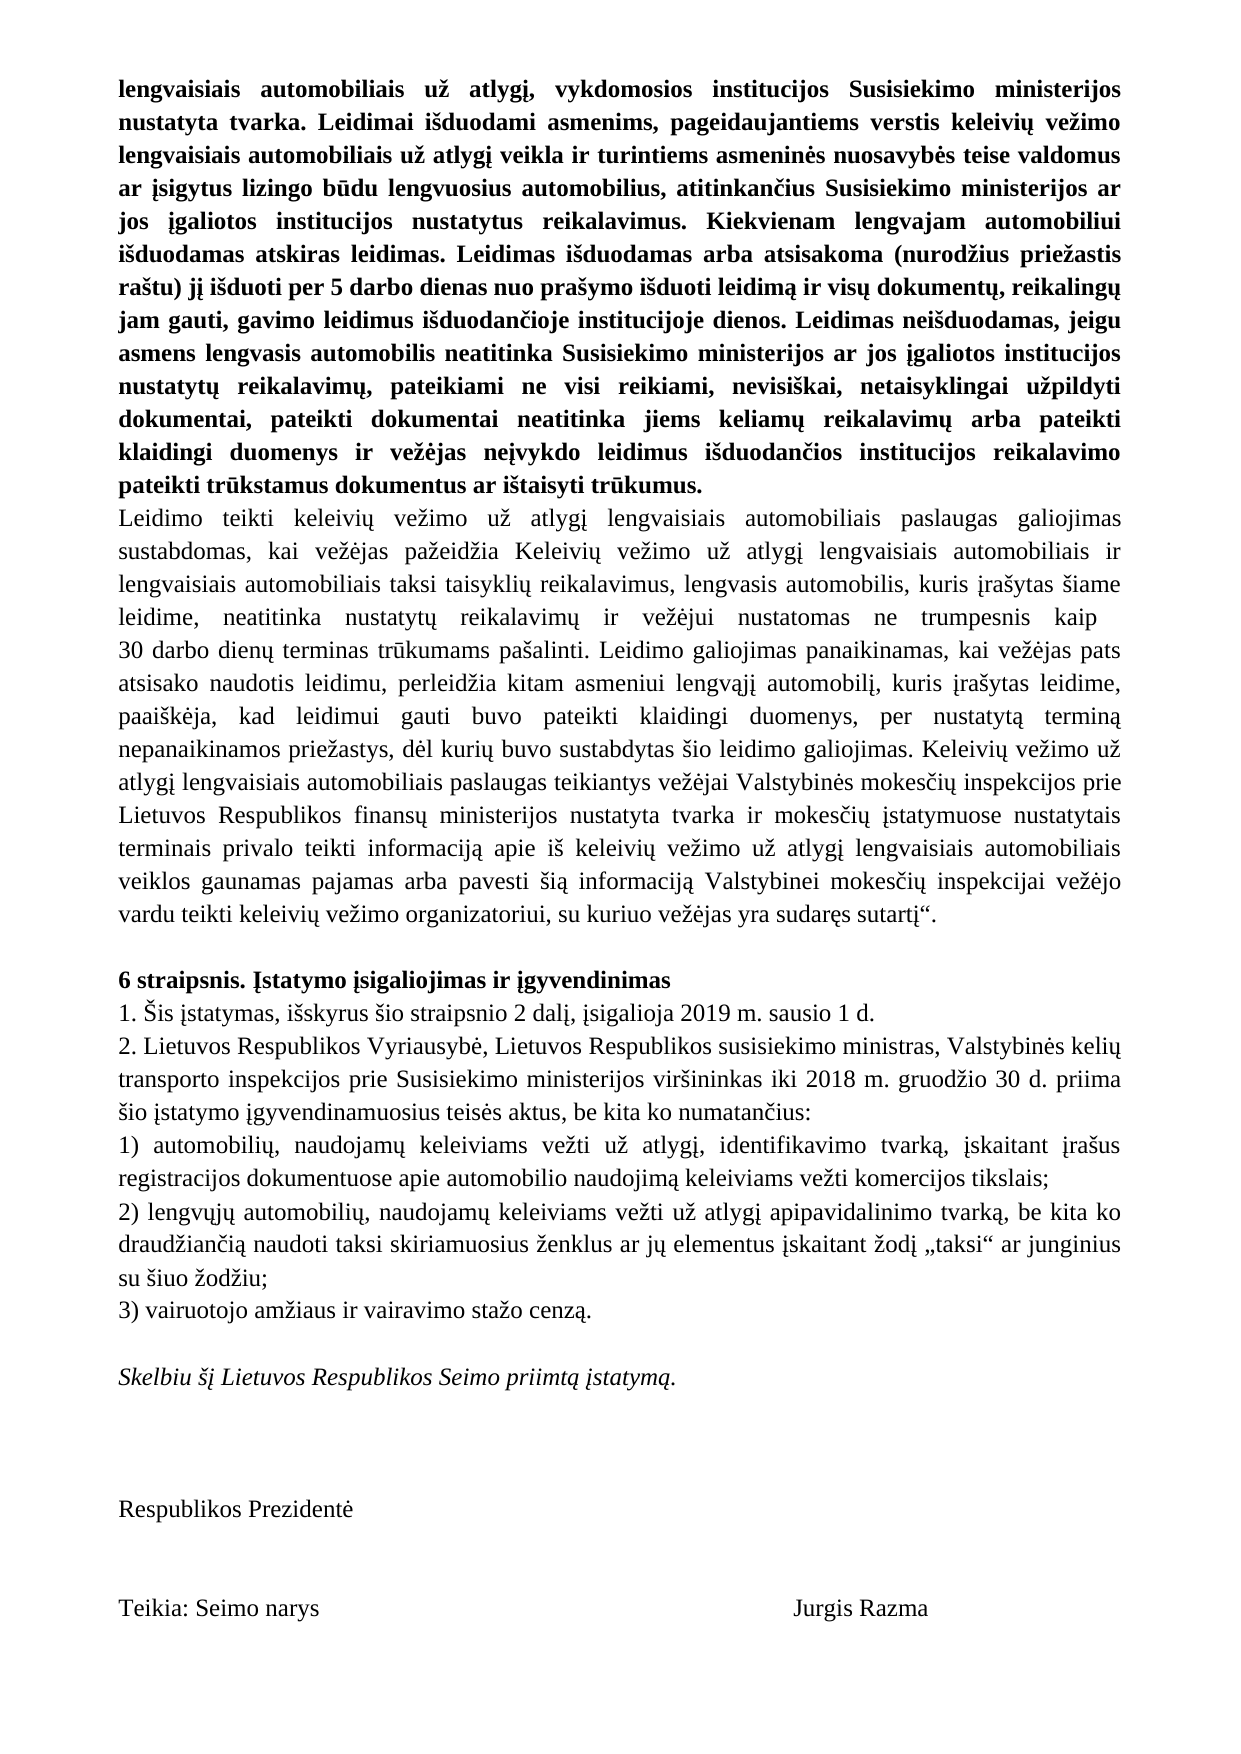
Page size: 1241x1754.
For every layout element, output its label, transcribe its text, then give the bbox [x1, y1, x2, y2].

text „14. Vežėjai keleivių vežimo Keleivių vežimo už atlygį lengvaisiais automobiliais paslaugas gali teikti tik asmenys turintys nuolatinį darbą. turėdami teisėtai valdomus lengvuosius automobilius, atitinkančius bendruosius motorinių transporto priemonių reikalavimus, nustatytus Lietuvos Respublikos saugaus eismo automobilių keliais įstatyme, ir Keleivių vežimo už atlygį lengvaisiais automobiliais ir lengvaisiais automobiliais taksi taisyklėse nustatyta tvarka pateikę deklaraciją apie ketinimą vykdyti veiklą savivaldybės institucijai pagal vežėjo įmonės buveinės registracijos vietą arba gyvenamąją vietą, jeigu vežėjas yra fizinis asmuo. Vežėjui leidimas teikti keleivių vežimo už atlygį lengvaisiais automobiliais paslaugas laikomas išduotu kitą dieną nuo deklaracijos apie ketinimą vykdyti šią veiklą pateikimo savivaldybės institucijai arba nuo deklaracijoje apie ketinimą vykdyti veiklą nurodytos dienos, jeigu ši diena yra vėlesnė negu deklaracijos apie ketinimą vykdyti veiklą pateikimo savivaldybės institucijai diena. Vežėjas turi teisę pavesti keleivių vežimo organizatoriui pateikti deklaraciją savivaldybės institucijai vežėjo vardu. Leidimus vežti keleivius lengvaisiais automobiliais už atlygį išduoda, galiojimą sustabdo, leidimo galiojimo sustabdymą ar leidimo galiojimą naikina savivaldybės, kurios teritorijoje keleiviai bus vežami lengvaisiais automobiliais už atlygį, vykdomosios institucijos Susisiekimo ministerijos nustatyta tvarka. Leidimai išduodami asmenims, pageidaujantiems verstis keleivių vežimo lengvaisiais automobiliais už atlygį veikla ir turintiems asmeninės nuosavybės teise valdomus ar įsigytus lizingo būdu lengvuosius automobilius, atitinkančius Susisiekimo ministerijos ar jos įgaliotos institucijos nustatytus reikalavimus. Kiekvienam lengvajam automobiliui išduodamas atskiras leidimas. Leidimas išduodamas arba atsisakoma (nurodžius priežastis raštu) jį išduoti per 5 darbo dienas nuo prašymo išduoti leidimą ir visų dokumentų, reikalingų jam gauti, gavimo leidimus išduodančioje institucijoje dienos. Leidimas neišduodamas, jeigu asmens lengvasis automobilis neatitinka Susisiekimo ministerijos ar jos įgaliotos institucijos nustatytų reikalavimų, pateikiami ne visi reikiami, nevisiškai, netaisyklingai užpildyti dokumentai, pateikti dokumentai neatitinka jiems keliamų reikalavimų arba pateikti klaidingi duomenys ir vežėjas neįvykdo leidimus išduodančios institucijos reikalavimo pateikti trūkstamus dokumentus ar ištaisyti trūkumus. [118, 74, 1122, 499]
text Leidimo teikti keleivių vežimo už atlygį lengvaisiais automobiliais paslaugas galiojimas sustabdomas, kai vežėjas pažeidžia Keleivių vežimo už atlygį lengvaisiais automobiliais ir lengvaisiais automobiliais taksi taisyklių reikalavimus, lengvasis automobilis, kuris įrašytas šiame leidime, neatitinka nustatytų reikalavimų ir vežėjui nustatomas ne trumpesnis kaip 30 darbo dienų terminas trūkumams pašalinti. Leidimo galiojimas panaikinamas, kai vežėjas pats atsisako naudotis leidimu, perleidžia kitam asmeniui lengvąjį automobilį, kuris įrašytas leidime, paaiškėja, kad leidimui gauti buvo pateikti klaidingi duomenys, per nustatytą terminą nepanaikinamos priežastys, dėl kurių buvo sustabdytas šio leidimo galiojimas. Keleivių vežimo už atlygį lengvaisiais automobiliais paslaugas teikiantys vežėjai Valstybinės mokesčių inspekcijos prie Lietuvos Respublikos finansų ministerijos nustatyta tvarka ir mokesčių įstatymuose nustatytais terminais privalo teikti informaciją apie iš keleivių vežimo už atlygį lengvaisiais automobiliais veiklos gaunamas pajamas arba pavesti šią informaciją Valstybinei mokesčių inspekcijai vežėjo vardu teikti keleivių vežimo organizatoriui, su kuriuo vežėjas yra sudaręs sutartį“. [118, 503, 1122, 928]
text Respublikos Prezidentė [118, 1494, 1122, 1522]
text 3) vairuotojo amžiaus ir vairavimo stažo cenzą. [118, 1296, 1122, 1324]
text 1. Šis įstatymas, išskyrus šio straipsnio 2 dalį, įsigalioja 2019 m. sausio 1 d. [118, 998, 1122, 1027]
text 2. Lietuvos Respublikos Vyriausybė, Lietuvos Respublikos susisiekimo ministras, Valstybinės kelių transporto inspekcijos prie Susisiekimo ministerijos viršininkas iki 2018 m. gruodžio 30 d. priima šio įstatymo įgyvendinamuosius teisės aktus, be kita ko numatančius: [118, 1031, 1122, 1126]
text Teikia: Seimo narys Jurgis Razma [118, 1593, 1122, 1622]
text 6 straipsnis. Įstatymo įsigaliojimas ir įgyvendinimas [118, 965, 1122, 994]
text 1) automobilių, naudojamų keleiviams vežti už atlygį, identifikavimo tvarką, įskaitant įrašus registracijos dokumentuose apie automobilio naudojimą keleiviams vežti komercijos tikslais; [118, 1131, 1122, 1192]
text 2) lengvųjų automobilių, naudojamų keleiviams vežti už atlygį apipavidalinimo tvarką, be kita ko draudžiančią naudoti taksi skiriamuosius ženklus ar jų elementus įskaitant žodį „taksi“ ar junginius su šiuo žodžiu; [118, 1197, 1122, 1291]
text Skelbiu šį Lietuvos Respublikos Seimo priimtą įstatymą. [118, 1362, 1122, 1390]
